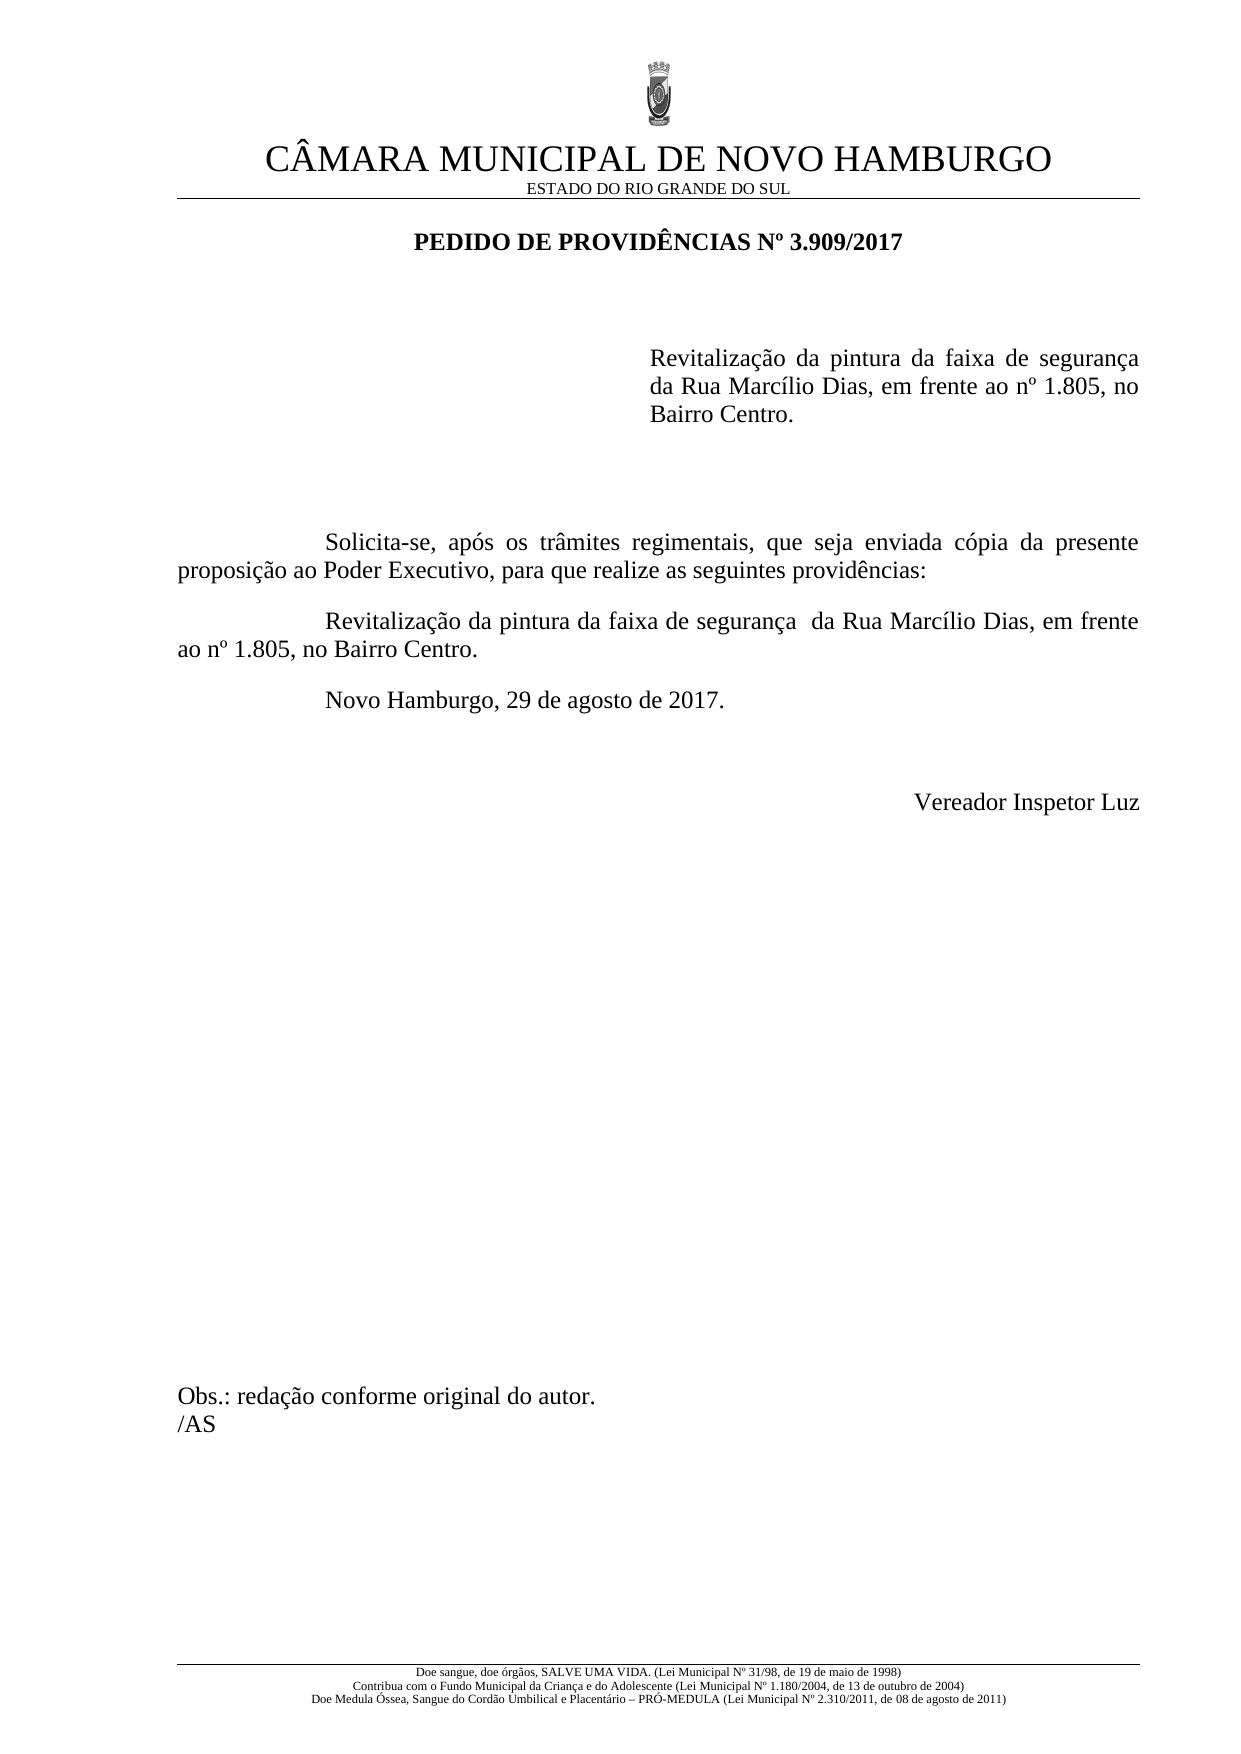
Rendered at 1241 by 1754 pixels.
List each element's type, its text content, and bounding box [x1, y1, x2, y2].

list Revitalização da pintura da faixa de segurança da Rua Marcílio Dias, em frente ao nº 1.805, no Bairro Centro. [649, 344, 1140, 428]
text Obs.: redação conforme original do autor. [177, 1382, 1140, 1410]
text Revitalização da pintura da faixa de segurança da Rua Marcílio Dias, em frente ao nº 1.805, no Bairro Centro. [177, 607, 1140, 662]
text Solicita-se, após os trâmites regimentais, que seja enviada cópia da presente proposição ao Poder Executivo, para que realize as seguintes providências: [177, 528, 1140, 583]
text Vereador Inspetor Luz [177, 788, 1140, 816]
text PEDIDO DE PROVIDÊNCIAS Nº 3.909/2017 [177, 228, 1140, 256]
text /AS [177, 1410, 1140, 1437]
text Novo Hamburgo, 29 de agosto de 2017. [177, 686, 1140, 714]
